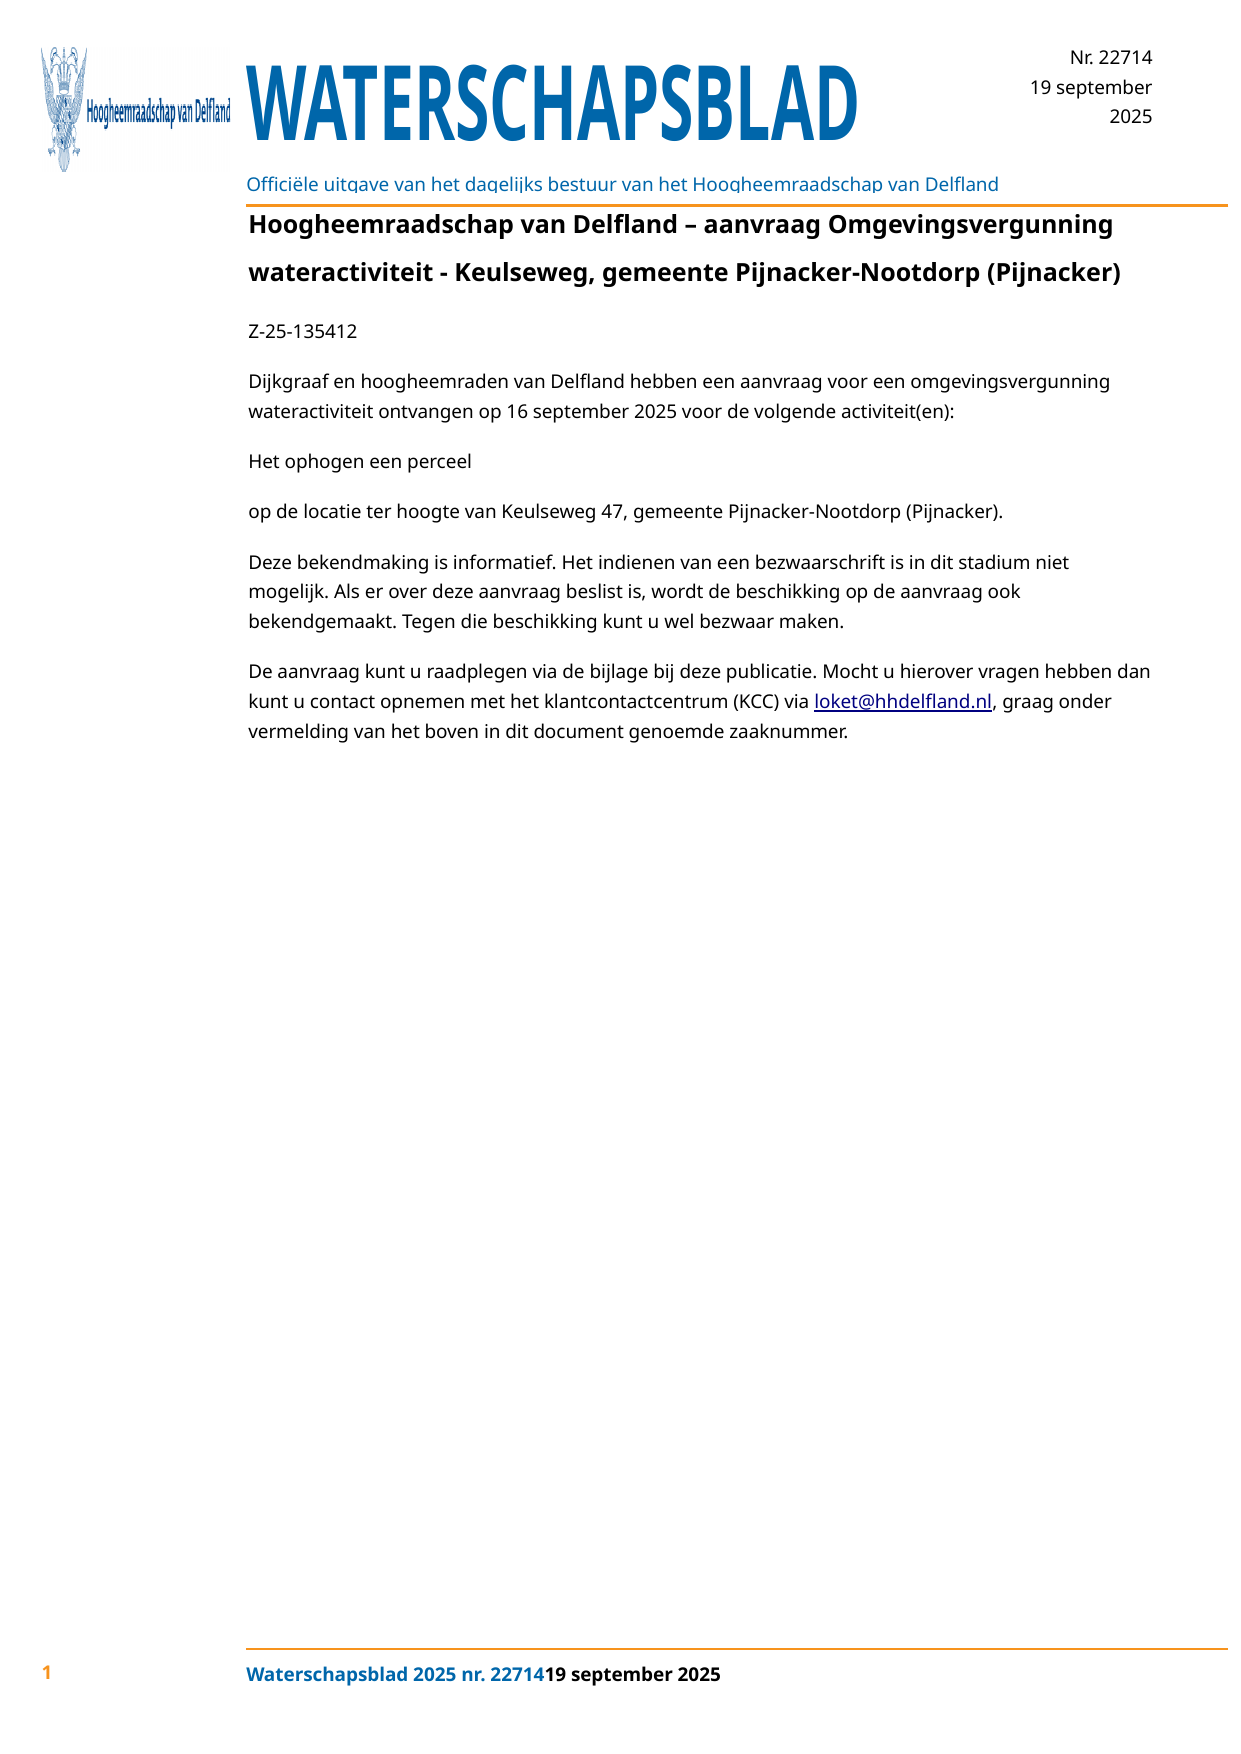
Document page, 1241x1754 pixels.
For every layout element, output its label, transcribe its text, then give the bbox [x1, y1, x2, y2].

text Deze bekendmaking is informatief. Het indienen van een bezwaarschrift is in dit stadium niet mogelijk. Als er over deze aanvraag beslist is, wordt de beschikking op de aanvraag ook bekendgemaakt. Tegen die beschikking kunt u wel bezwaar maken. [248, 549, 1152, 634]
picture [41, 47, 231, 172]
text Het ophogen een perceel [248, 448, 1152, 474]
text Z-25-135412 [248, 318, 1152, 344]
text op de locatie ter hoogte van Keulseweg 47, gemeente Pijnacker-Nootdorp (Pijnacker). [248, 499, 1152, 524]
text Hoogheemraadschap van Delfland – aanvraag Omgevingsvergunning wateractiviteit - Keulseweg, gemeente Pijnacker-Nootdorp (Pijnacker) [248, 207, 1152, 288]
text De aanvraag kunt u raadplegen via de bijlage bij deze publicatie. Mocht u hierover vragen hebben dan kunt u contact opnemen met het klantcontactcentrum (KCC) via loket@hhdelfland.nl, graag onder vermelding van het boven in dit document genoemde zaaknummer. [248, 659, 1152, 744]
text Dijkgraaf en hoogheemraden van Delfland hebben een aanvraag voor een omgevingsvergunning wateractiviteit ontvangen op 16 september 2025 voor de volgende activiteit(en): [248, 368, 1152, 424]
